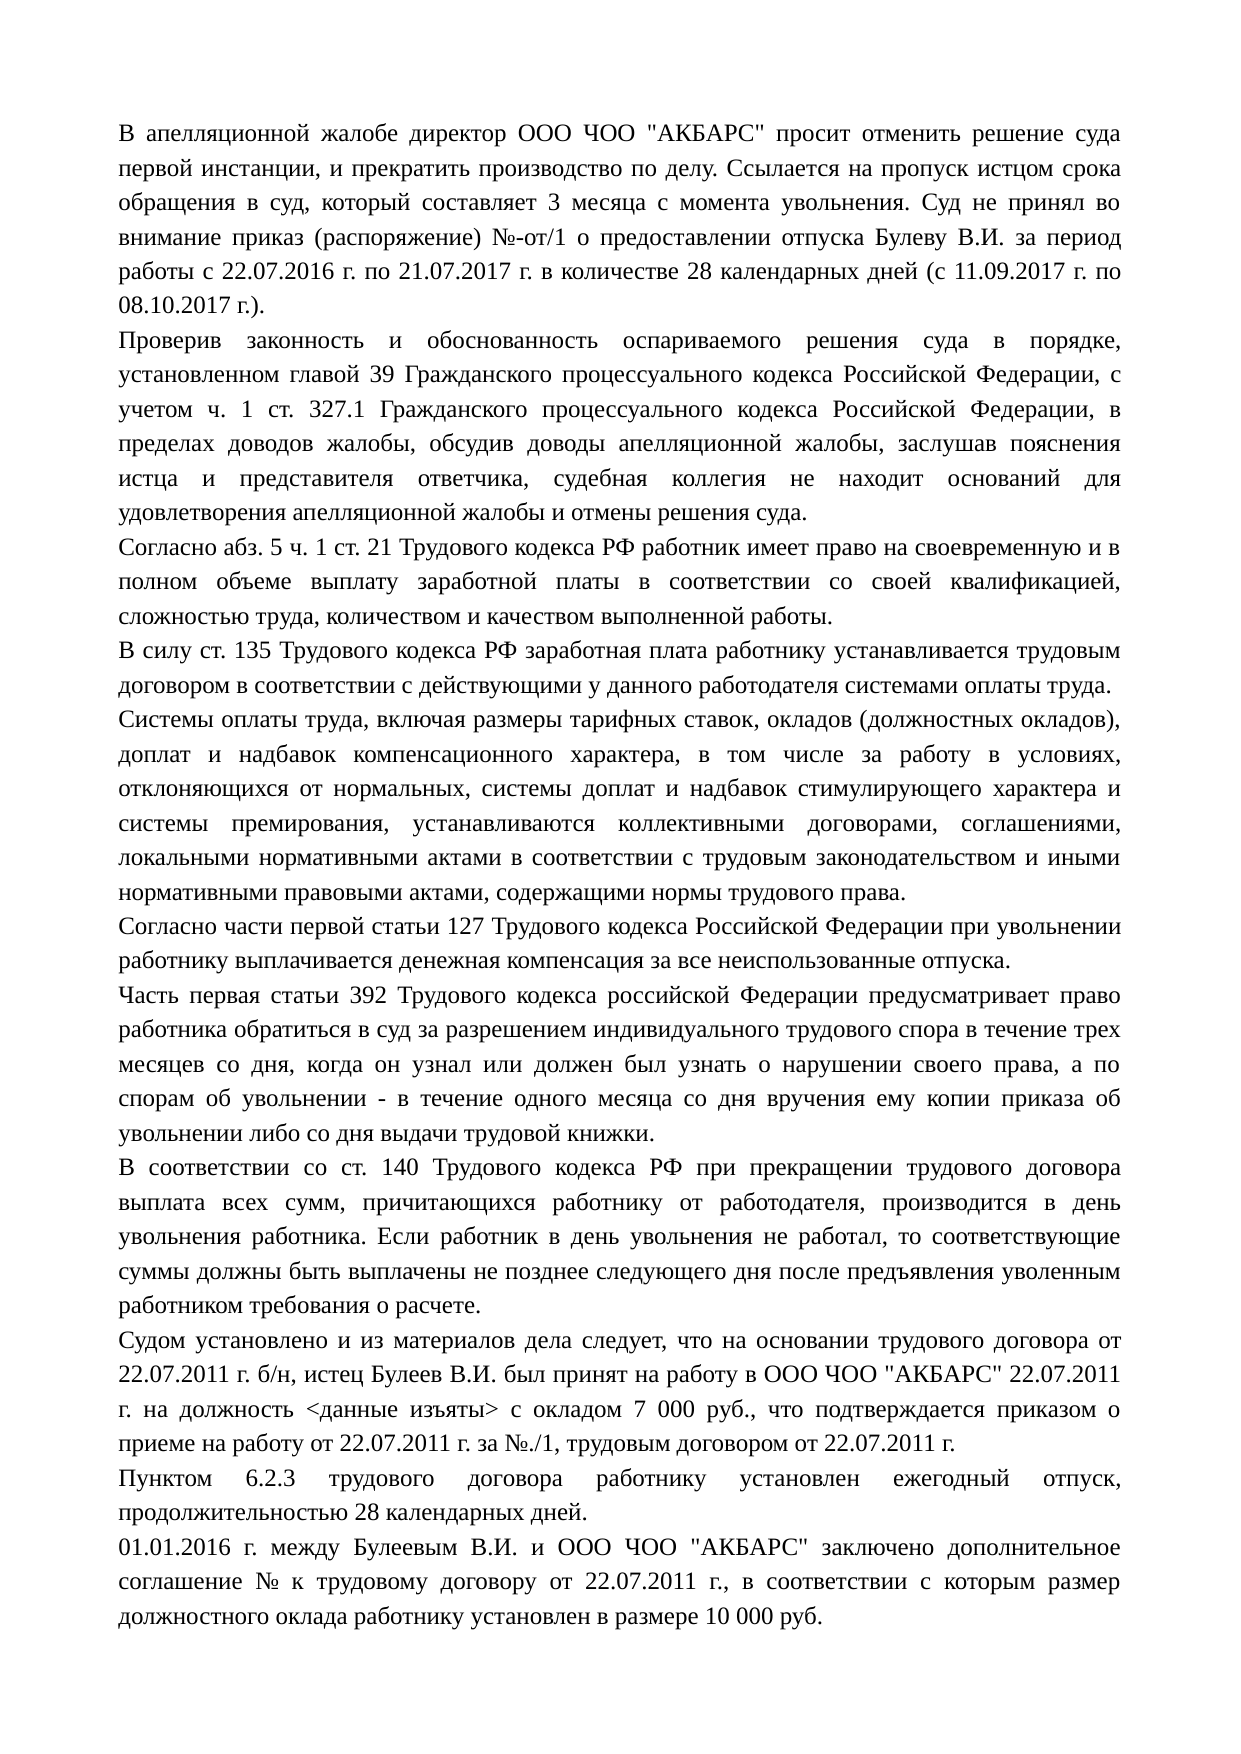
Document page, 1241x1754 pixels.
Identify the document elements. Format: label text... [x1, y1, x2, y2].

text Системы оплаты труда, включая размеры тарифных ставок, окладов (должностных окладов), доплат и надбавок компенсационного характера, в том числе за работу в условиях, отклоняющихся от нормальных, системы доплат и надбавок стимулирующего характера и системы премирования, устанавливаются коллективными договорами, соглашениями, локальными нормативными актами в соответствии с трудовым законодательством и иными нормативными правовыми актами, содержащими нормы трудового права. [118, 704, 1122, 905]
text В силу ст. 135 Трудового кодекса РФ заработная плата работнику устанавливается трудовым договором в соответствии с действующими у данного работодателя системами оплаты труда. [118, 635, 1122, 698]
text Согласно абз. 5 ч. 1 ст. 21 Трудового кодекса РФ работник имеет право на своевременную и в полном объеме выплату заработной платы в соответствии со своей квалификацией, сложностью труда, количеством и качеством выполненной работы. [118, 532, 1122, 629]
text Согласно части первой статьи 127 Трудового кодекса Российской Федерации при увольнении работнику выплачивается денежная компенсация за все неиспользованные отпуска. [118, 911, 1122, 974]
text В апелляционной жалобе директор ООО ЧОО "АКБАРС" просит отменить решение суда первой инстанции, и прекратить производство по делу. Ссылается на пропуск истцом срока обращения в суд, который составляет 3 месяца с момента увольнения. Суд не принял во внимание приказ (распоряжение) №-от/1 о предоставлении отпуска Булеву В.И. за период работы с 22.07.2016 г. по 21.07.2017 г. в количестве 28 календарных дней (с 11.09.2017 г. по 08.10.2017 г.). [118, 118, 1122, 319]
text Часть первая статьи 392 Трудового кодекса российской Федерации предусматривает право работника обратиться в суд за разрешением индивидуального трудового спора в течение трех месяцев со дня, когда он узнал или должен был узнать о нарушении своего права, а по спорам об увольнении - в течение одного месяца со дня вручения ему копии приказа об увольнении либо со дня выдачи трудовой книжки. [118, 980, 1122, 1147]
text Судом установлено и из материалов дела следует, что на основании трудового договора от 22.07.2011 г. б/н, истец Булеев В.И. был принят на работу в ООО ЧОО "АКБАРС" 22.07.2011 г. на должность <данные изъяты> с окладом 7 000 руб., что подтверждается приказом о приеме на работу от 22.07.2011 г. за №./1, трудовым договором от 22.07.2011 г. [118, 1325, 1122, 1457]
text Проверив законность и обоснованность оспариваемого решения суда в порядке, установленном главой 39 Гражданского процессуального кодекса Российской Федерации, с учетом ч. 1 ст. 327.1 Гражданского процессуального кодекса Российской Федерации, в пределах доводов жалобы, обсудив доводы апелляционной жалобы, заслушав пояснения истца и представителя ответчика, судебная коллегия не находит оснований для удовлетворения апелляционной жалобы и отмены решения суда. [118, 325, 1122, 526]
text В соответствии со ст. 140 Трудового кодекса РФ при прекращении трудового договора выплата всех сумм, причитающихся работнику от работодателя, производится в день увольнения работника. Если работник в день увольнения не работал, то соответствующие суммы должны быть выплачены не позднее следующего дня после предъявления уволенным работником требования о расчете. [118, 1152, 1122, 1319]
text Пунктом 6.2.3 трудового договора работнику установлен ежегодный отпуск, продолжительностью 28 календарных дней. [118, 1463, 1122, 1526]
text 01.01.2016 г. между Булеевым В.И. и ООО ЧОО "АКБАРС" заключено дополнительное соглашение № к трудовому договору от 22.07.2011 г., в соответствии с которым размер должностного оклада работнику установлен в размере 10 000 руб. [118, 1532, 1122, 1629]
